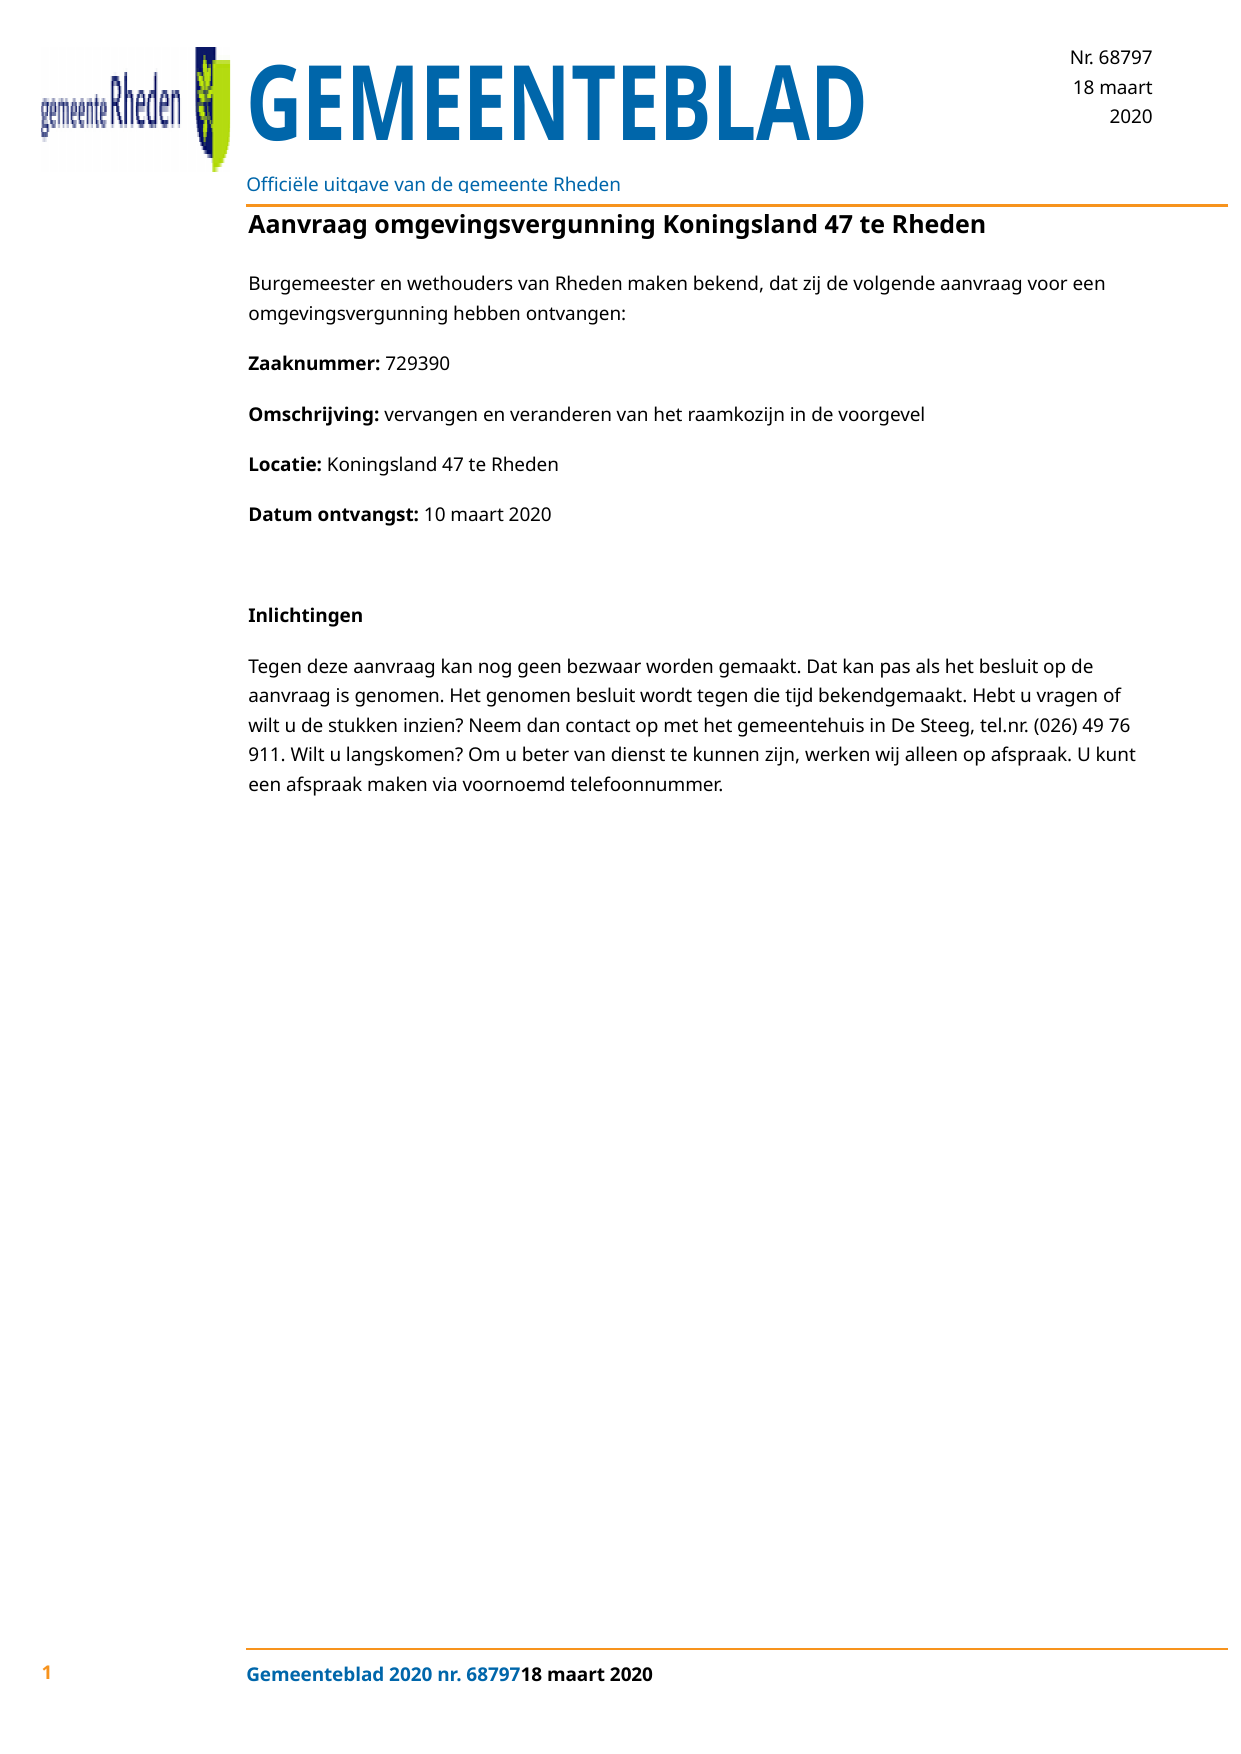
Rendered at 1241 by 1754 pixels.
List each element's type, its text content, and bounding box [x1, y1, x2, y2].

text Zaaknummer: 729390 [248, 350, 1152, 376]
picture [41, 47, 231, 172]
text Datum ontvangst: 10 maart 2020 [248, 502, 1152, 527]
text Inlichtingen [248, 602, 1152, 628]
text Tegen deze aanvraag kan nog geen bezwaar worden gemaakt. Dat kan pas als het besluit op de aanvraag is genomen. Het genomen besluit wordt tegen die tijd bekendgemaakt. Hebt u vragen of wilt u de stukken inzien? Neem dan contact op met het gemeentehuis in De Steeg, tel.nr. (026) 49 76 911. Wilt u langskomen? Om u beter van dienst te kunnen zijn, werken wij alleen op afspraak. U kunt een afspraak maken via voornoemd telefoonnummer. [248, 653, 1152, 797]
text Locatie: Koningsland 47 te Rheden [248, 451, 1152, 477]
text Aanvraag omgevingsvergunning Koningsland 47 te Rheden [248, 207, 1152, 241]
text Burgemeester en wethouders van Rheden maken bekend, dat zij de volgende aanvraag voor een omgevingsvergunning hebben ontvangen: [248, 270, 1152, 326]
text Omschrijving: vervangen en veranderen van het raamkozijn in de voorgevel [248, 401, 1152, 426]
